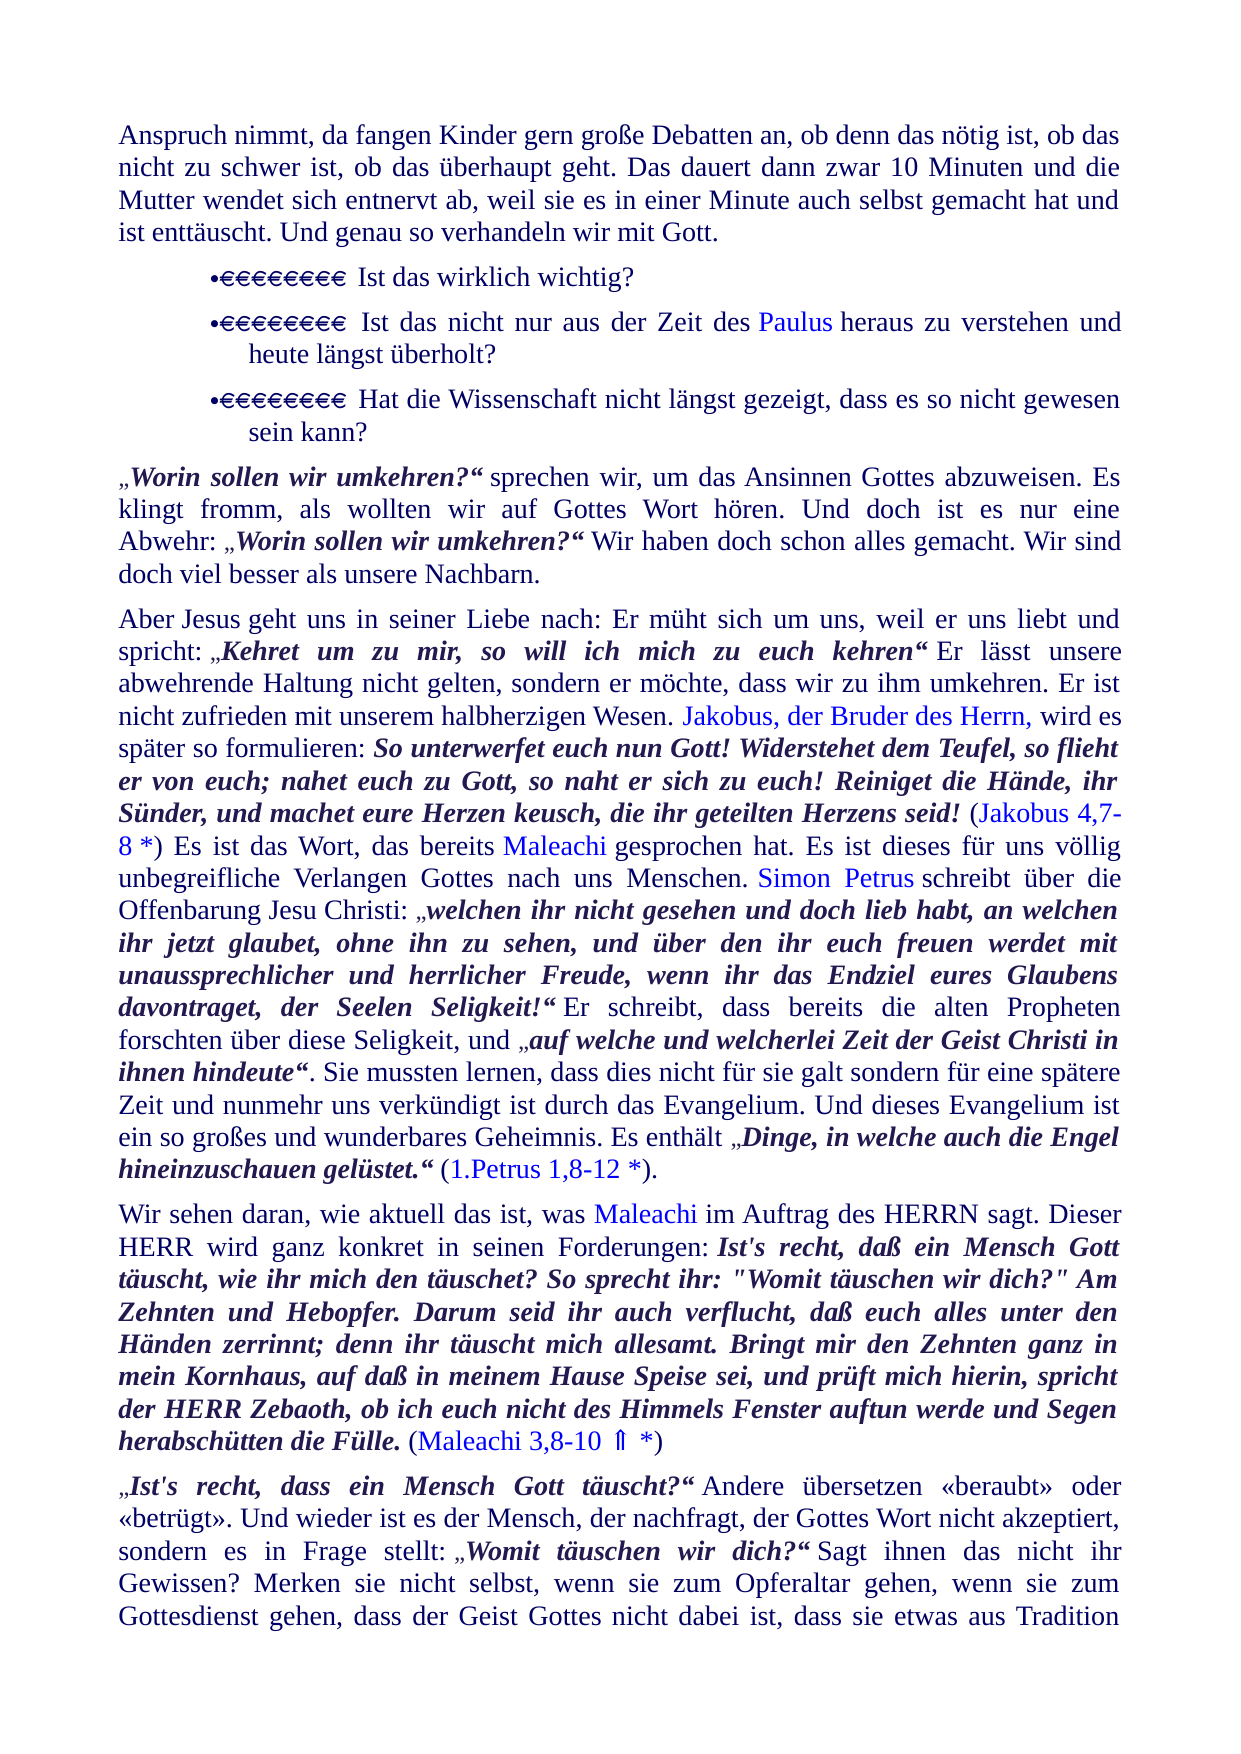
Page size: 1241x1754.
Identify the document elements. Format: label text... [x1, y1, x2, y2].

text Anspruch nimmt, da fangen Kinder gern große Debatten an, ob denn das nötig ist, ob das nicht zu schwer ist, ob das überhaupt geht. Das dauert dann zwar 10 Minuten und die Mutter wendet sich entnervt ab, weil sie es in einer Minute auch selbst gemacht hat und ist enttäuscht. Und genau so verhandeln wir mit Gott. [118, 118, 1122, 248]
text Wir sehen daran, wie aktuell das ist, was Maleachi im Auftrag des HERRN sagt. Dieser HERR wird ganz konkret in seinen Forderungen: Ist's recht, daß ein Mensch Gott täuscht, wie ihr mich den täuschet? So sprecht ihr: "Womit täuschen wir dich?" Am Zehnten und Hebopfer. Darum seid ihr auch verflucht, daß euch alles unter den Händen zerrinnt; denn ihr täuscht mich allesamt. Bringt mir den Zehnten ganz in mein Kornhaus, auf daß in meinem Hause Speise sei, und prüft mich hierin, spricht der HERR Zebaoth, ob ich euch nicht des Himmels Fenster auftun werde und Segen herabschütten die Fülle. (Maleachi 3,8-10 ⇑ *) [118, 1197, 1122, 1457]
text · Ist das wirklich wichtig? [211, 260, 1122, 293]
text „Ist's recht, dass ein Mensch Gott täuscht?“ Andere übersetzen «beraubt» oder «betrügt». Und wieder ist es der Mensch, der nachfragt, der Gottes Wort nicht akzeptiert, sondern es in Frage stellt: „Womit täuschen wir dich?“ Sagt ihnen das nicht ihr Gewissen? Merken sie nicht selbst, wenn sie zum Opferaltar gehen, wenn sie zum Gottesdienst gehen, dass der Geist Gottes nicht dabei ist, dass sie etwas aus Tradition [118, 1469, 1122, 1631]
text „Worin sollen wir umkehren?“ sprechen wir, um das Ansinnen Gottes abzuweisen. Es klingt fromm, als wollten wir auf Gottes Wort hören. Und doch ist es nur eine Abwehr: „Worin sollen wir umkehren?“ Wir haben doch schon alles gemacht. Wir sind doch viel besser als unsere Nachbarn. [118, 460, 1122, 589]
text Aber Jesus geht uns in seiner Liebe nach: Er müht sich um uns, weil er uns liebt und spricht: „Kehret um zu mir, so will ich mich zu euch kehren“ Er lässt unsere abwehrende Haltung nicht gelten, sondern er möchte, dass wir zu ihm umkehren. Er ist nicht zufrieden mit unserem halbherzigen Wesen. Jakobus, der Bruder des Herrn, wird es später so formulieren: So unterwerfet euch nun Gott! Widerstehet dem Teufel, so flieht er von euch; nahet euch zu Gott, so naht er sich zu euch! Reiniget die Hände, ihr Sünder, und machet eure Herzen keusch, die ihr geteilten Herzens seid! (Jakobus 4,7-8 *) Es ist das Wort, das bereits Maleachi gesprochen hat. Es ist dieses für uns völlig unbegreifliche Verlangen Gottes nach uns Menschen. Simon Petrus schreibt über die Offenbarung Jesu Christi: „welchen ihr nicht gesehen und doch lieb habt, an welchen ihr jetzt glaubet, ohne ihn zu sehen, und über den ihr euch freuen werdet mit unaussprechlicher und herrlicher Freude, wenn ihr das Endziel eures Glaubens davontraget, der Seelen Seligkeit!“ Er schreibt, dass bereits die alten Propheten forschten über diese Seligkeit, und „auf welche und welcherlei Zeit der Geist Christi in ihnen hindeute“. Sie mussten lernen, dass dies nicht für sie galt sondern für eine spätere Zeit und nunmehr uns verkündigt ist durch das Evangelium. Und dieses Evangelium ist ein so großes und wunderbares Geheimnis. Es enthält „Dinge, in welche auch die Engel hineinzuschauen gelüstet.“ (1.Petrus 1,8-12 *). [118, 602, 1122, 1185]
text · Hat die Wissenschaft nicht längst gezeigt, dass es so nicht gewesen sein kann? [211, 382, 1122, 447]
text · Ist das nicht nur aus der Zeit des Paulus heraus zu verstehen und heute längst überholt? [211, 305, 1122, 370]
